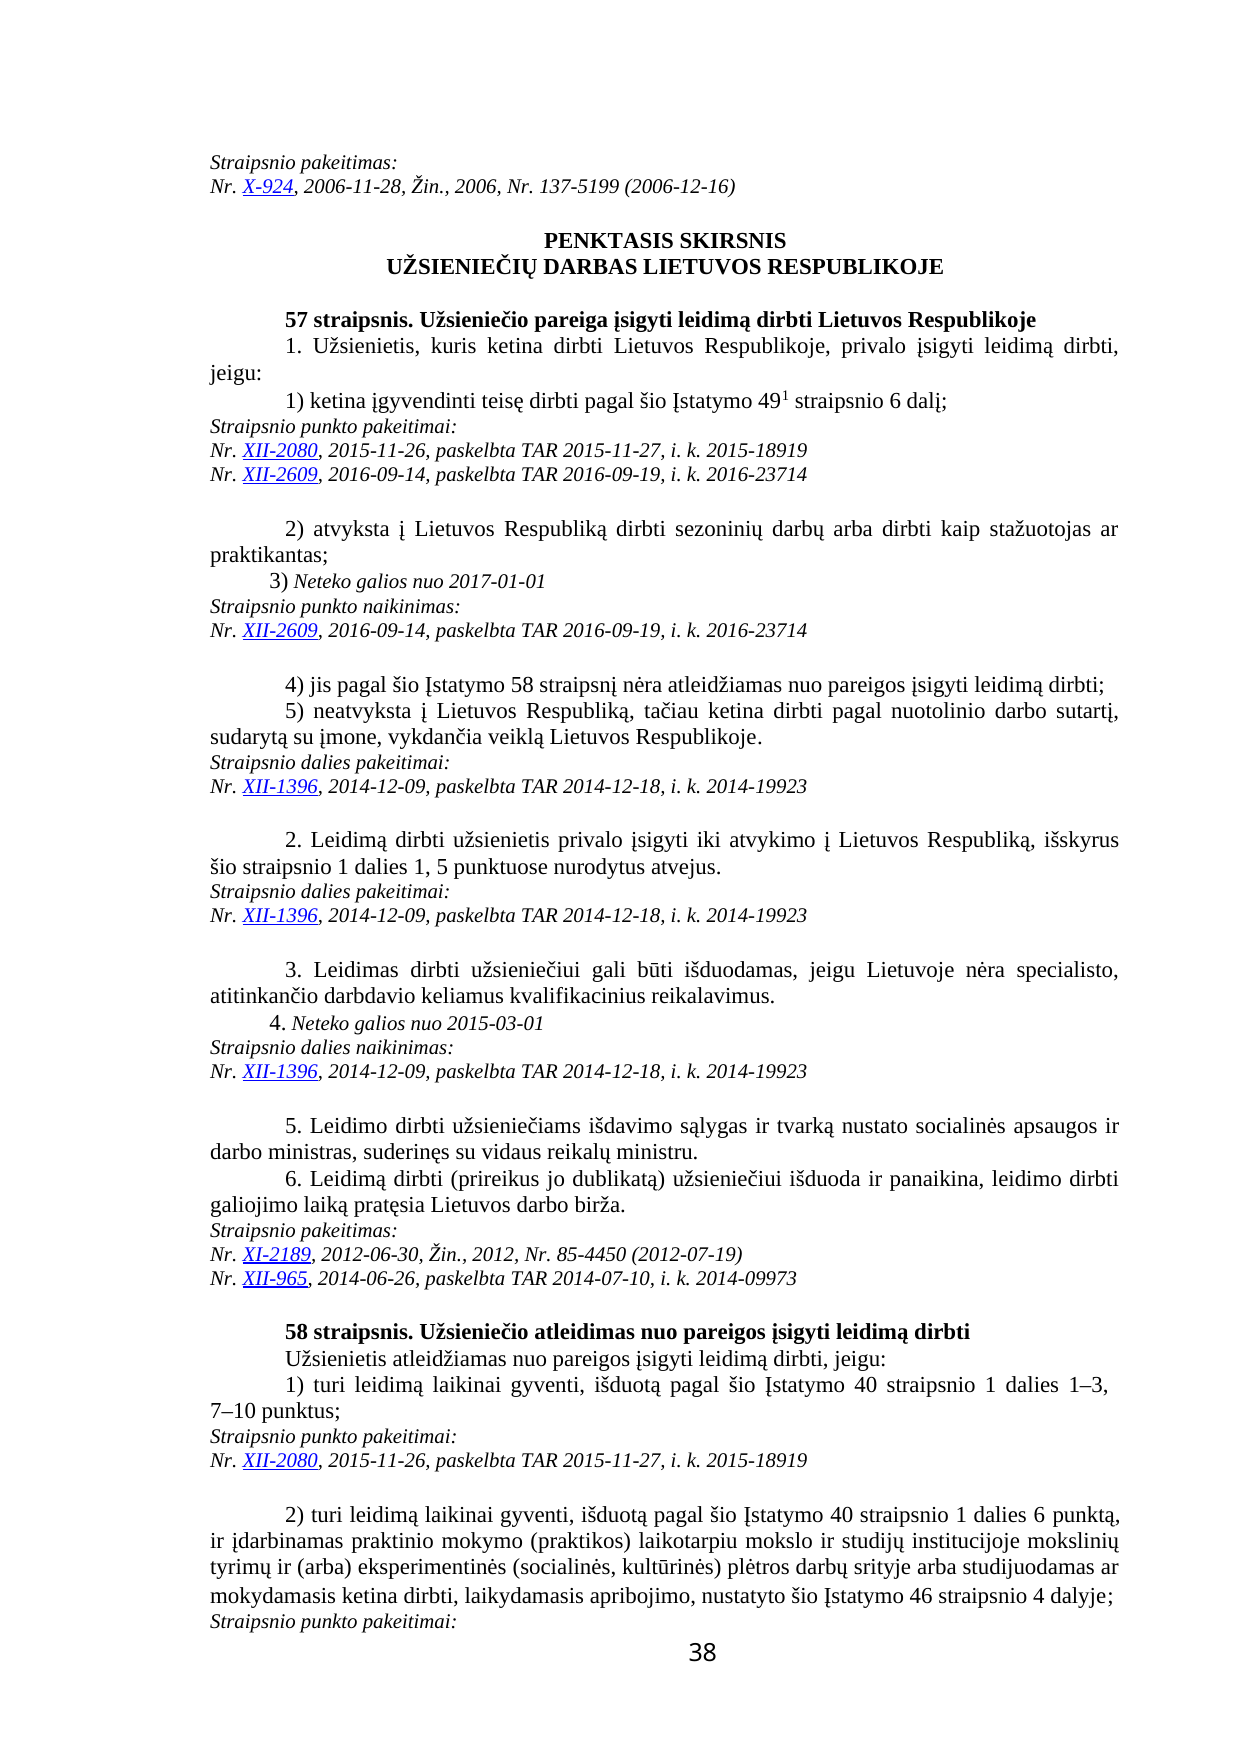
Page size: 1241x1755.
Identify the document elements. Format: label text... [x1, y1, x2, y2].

text 5. Leidimo dirbti užsieniečiams išdavimo sąlygas ir tvarką nustato socialinės apsaugos ir darbo ministras, suderinęs su vidaus reikalų ministru. [210, 1112, 1120, 1165]
text Straipsnio punkto naikinimas: [210, 594, 1120, 618]
text 1. Užsienietis, kuris ketina dirbti Lietuvos Respublikoje, privalo įsigyti leidimą dirbti, jeigu: [210, 332, 1120, 385]
text PENKTASIS SKIRSNIS [210, 227, 1120, 253]
text Nr. XII-2080, 2015-11-26, paskelbta TAR 2015-11-27, i. k. 2015-18919 [210, 1448, 1120, 1472]
text 4. Neteko galios nuo 2015-03-01 [210, 1009, 1120, 1035]
text Užsienietis atleidžiamas nuo pareigos įsigyti leidimą dirbti, jeigu: [210, 1345, 1120, 1371]
text 3. Leidimas dirbti užsieniečiui gali būti išduodamas, jeigu Lietuvoje nėra specialisto, atitinkančio darbdavio keliamus kvalifikacinius reikalavimus. [210, 956, 1120, 1009]
text 2) turi leidimą laikinai gyventi, išduotą pagal šio Įstatymo 40 straipsnio 1 dalies 6 punktą, ir įdarbinamas praktinio mokymo (praktikos) laikotarpiu mokslo ir studijų institucijoje mokslinių tyrimų ir (arba) eksperimentinės (socialinės, kultūrinės) plėtros darbų srityje arba studijuodamas ar mokydamasis ketina dirbti, laikydamasis apribojimo, nustatyto šio Įstatymo 46 straipsnio 4 dalyje; [210, 1501, 1120, 1608]
text 5) neatvyksta į Lietuvos Respubliką, tačiau ketina dirbti pagal nuotolinio darbo sutartį, sudarytą su įmone, vykdančia veiklą Lietuvos Respublikoje. [210, 697, 1120, 750]
text Nr. XII-1396, 2014-12-09, paskelbta TAR 2014-12-18, i. k. 2014-19923 [210, 774, 1120, 798]
text Straipsnio pakeitimas: [210, 1217, 1120, 1242]
text 1) turi leidimą laikinai gyventi, išduotą pagal šio Įstatymo 40 straipsnio 1 dalies 1–3, 7–10 punktus; [210, 1371, 1120, 1424]
text 57 straipsnis. Užsieniečio pareiga įsigyti leidimą dirbti Lietuvos Respublikoje [210, 306, 1120, 332]
text Nr. XI-2189, 2012-06-30, Žin., 2012, Nr. 85-4450 (2012-07-19) [210, 1242, 1120, 1266]
text 2) atvyksta į Lietuvos Respubliką dirbti sezoninių darbų arba dirbti kaip stažuotojas ar praktikantas; [210, 515, 1120, 567]
text Straipsnio dalies naikinimas: [210, 1035, 1120, 1059]
text Straipsnio dalies pakeitimai: [210, 750, 1120, 774]
text Nr. XII-2609, 2016-09-14, paskelbta TAR 2016-09-19, i. k. 2016-23714 [210, 462, 1120, 486]
text Nr. XII-2609, 2016-09-14, paskelbta TAR 2016-09-19, i. k. 2016-23714 [210, 618, 1120, 642]
text Nr. XII-1396, 2014-12-09, paskelbta TAR 2014-12-18, i. k. 2014-19923 [210, 903, 1120, 927]
text 58 straipsnis. Užsieniečio atleidimas nuo pareigos įsigyti leidimą dirbti [210, 1318, 1120, 1345]
text 4) jis pagal šio Įstatymo 58 straipsnį nėra atleidžiamas nuo pareigos įsigyti leidimą dirbti; [210, 671, 1120, 697]
text Straipsnio punkto pakeitimai: [210, 1424, 1120, 1448]
text Straipsnio punkto pakeitimai: [210, 414, 1120, 438]
text Nr. X-924, 2006-11-28, Žin., 2006, Nr. 137-5199 (2006-12-16) [210, 174, 1120, 198]
text 3) Neteko galios nuo 2017-01-01 [210, 567, 1120, 594]
text 2. Leidimą dirbti užsienietis privalo įsigyti iki atvykimo į Lietuvos Respubliką, išskyrus šio straipsnio 1 dalies 1, 5 punktuose nurodytus atvejus. [210, 827, 1120, 879]
text UŽSIENIEČIŲ DARBAS LIETUVOS RESPUBLIKOJE [210, 253, 1120, 279]
text 1) ketina įgyvendinti teisę dirbti pagal šio Įstatymo 491 straipsnio 6 dalį; [210, 385, 1120, 414]
text Straipsnio punkto pakeitimai: [210, 1608, 1120, 1633]
text Nr. XII-965, 2014-06-26, paskelbta TAR 2014-07-10, i. k. 2014-09973 [210, 1266, 1120, 1290]
text Straipsnio pakeitimas: [210, 150, 1120, 174]
text Nr. XII-1396, 2014-12-09, paskelbta TAR 2014-12-18, i. k. 2014-19923 [210, 1059, 1120, 1083]
text Straipsnio dalies pakeitimai: [210, 879, 1120, 903]
text 6. Leidimą dirbti (prireikus jo dublikatą) užsieniečiui išduoda ir panaikina, leidimo dirbti galiojimo laiką pratęsia Lietuvos darbo birža. [210, 1165, 1120, 1217]
text Nr. XII-2080, 2015-11-26, paskelbta TAR 2015-11-27, i. k. 2015-18919 [210, 438, 1120, 462]
